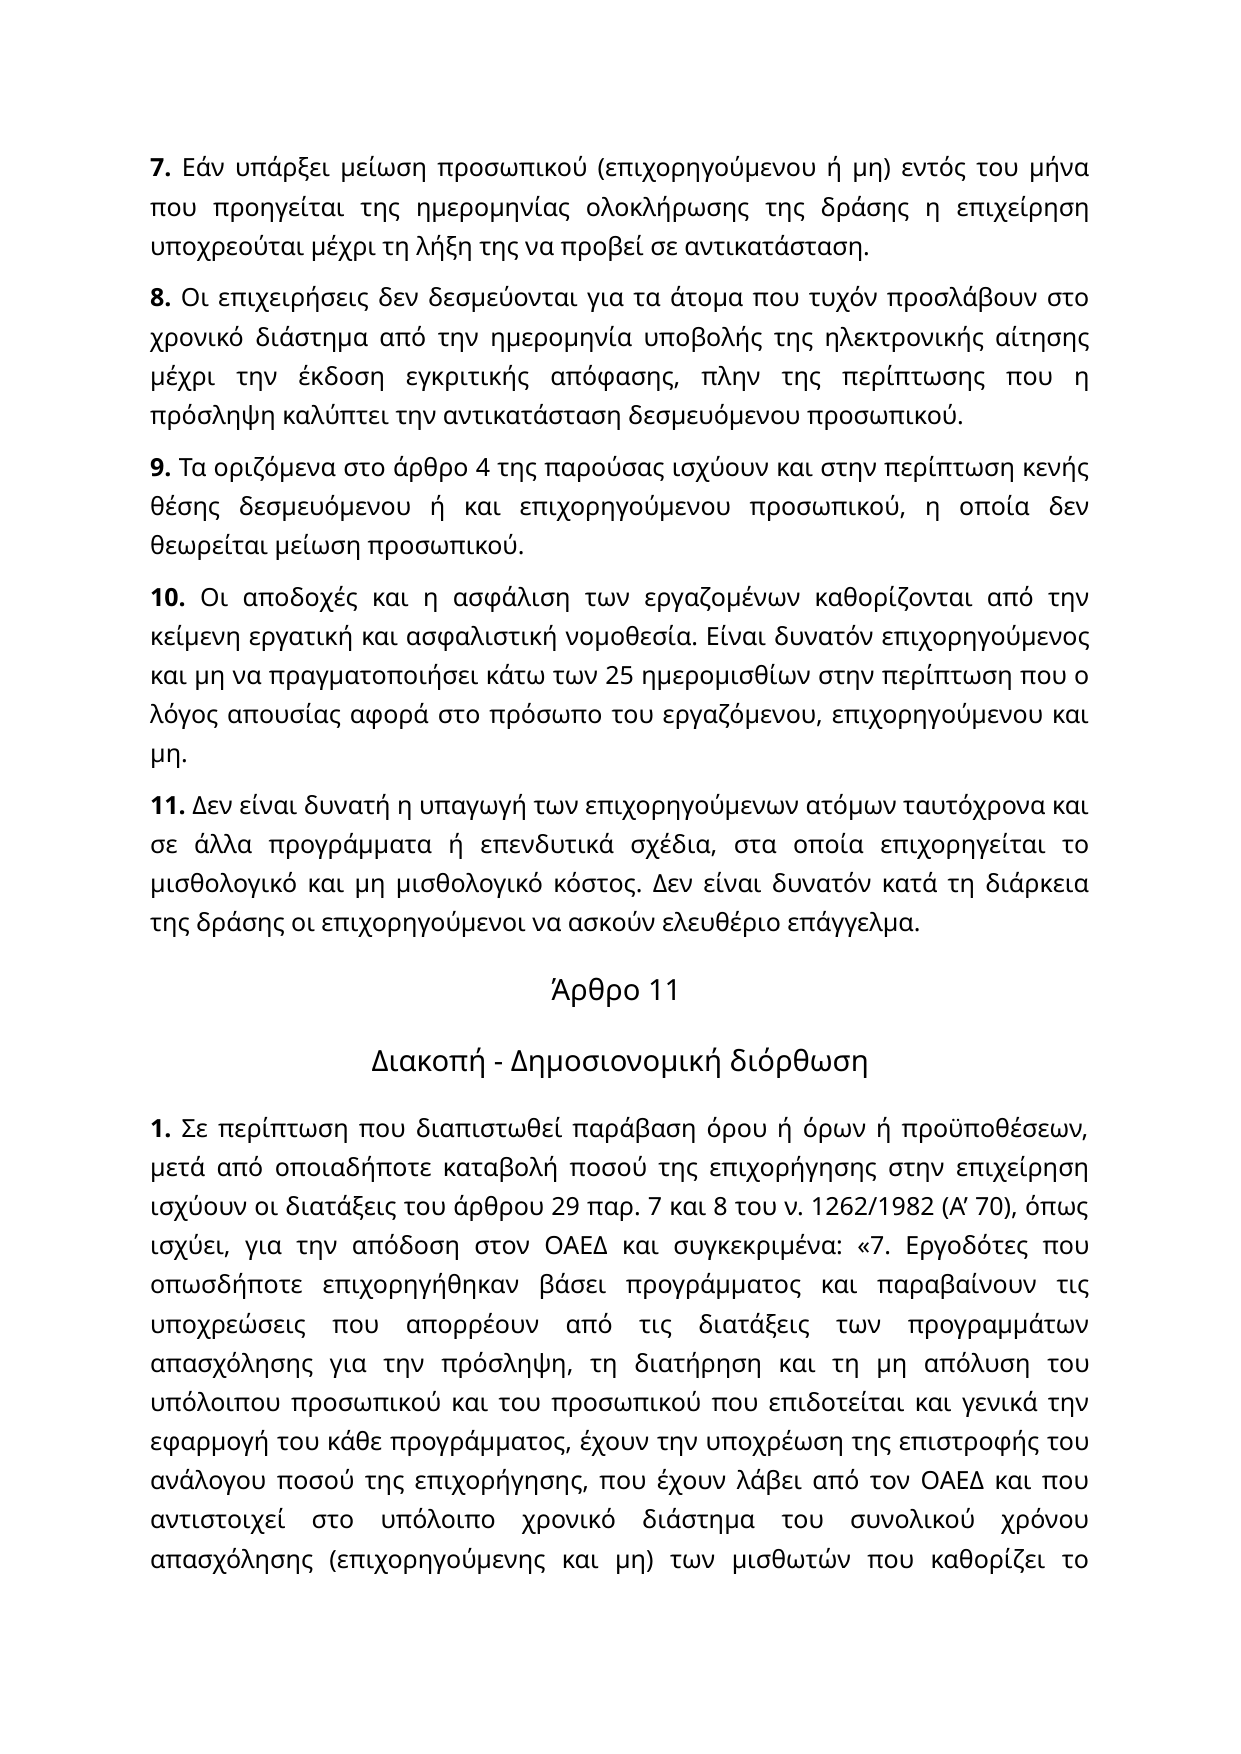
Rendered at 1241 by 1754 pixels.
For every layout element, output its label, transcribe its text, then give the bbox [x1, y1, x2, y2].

subtitle Διακοπή - Δημοσιονομική διόρθωση [150, 1040, 1090, 1079]
text 8. Οι επιχειρήσεις δεν δεσμεύονται για τα άτομα που τυχόν προσλάβουν στο χρονικό διάστημα από την ημερομηνία υποβολής της ηλεκτρονικής αίτησης μέχρι την έκδοση εγκριτικής απόφασης, πλην της περίπτωσης που η πρόσληψη καλύπτει την αντικατάσταση δεσμευόμενου προσωπικού. [150, 280, 1090, 432]
text 11. Δεν είναι δυνατή η υπαγωγή των επιχορηγούμενων ατόμων ταυτόχρονα και σε άλλα προγράμματα ή επενδυτικά σχέδια, στα οποία επιχορηγείται το μισθολογικό και μη μισθολογικό κόστος. Δεν είναι δυνατόν κατά τη διάρκεια της δράσης οι επιχορηγούμενοι να ασκούν ελευθέριο επάγγελμα. [150, 787, 1090, 939]
text 7. Εάν υπάρξει μείωση προσωπικού (επιχορηγούμενου ή μη) εντός του μήνα που προηγείται της ημερομηνίας ολοκλήρωσης της δράσης η επιχείρηση υποχρεούται μέχρι τη λήξη της να προβεί σε αντικατάσταση. [150, 150, 1090, 262]
subtitle Άρθρο 11 [150, 969, 1090, 1009]
text 10. Οι αποδοχές και η ασφάλιση των εργαζομένων καθορίζονται από την κείμενη εργατική και ασφαλιστική νομοθεσία. Είναι δυνατόν επιχορηγούμενος και μη να πραγματοποιήσει κάτω των 25 ημερομισθίων στην περίπτωση που ο λόγος απουσίας αφορά στο πρόσωπο του εργαζόμενου, επιχορηγούμενου και μη. [150, 579, 1090, 770]
text 1. Σε περίπτωση που διαπιστωθεί παράβαση όρου ή όρων ή προϋποθέσεων, μετά από οποιαδήποτε καταβολή ποσού της επιχορήγησης στην επιχείρηση ισχύουν οι διατάξεις του άρθρου 29 παρ. 7 και 8 του ν. 1262/1982 (Α’ 70), όπως ισχύει, για την απόδοση στον ΟΑΕΔ και συγκεκριμένα: «7. Εργοδότες που οπωσδήποτε επιχορηγήθηκαν βάσει προγράμματος και παραβαίνουν τις υποχρεώσεις που απορρέουν από τις διατάξεις των προγραμμάτων απασχόλησης για την πρόσληψη, τη διατήρηση και τη μη απόλυση του υπόλοιπου προσωπικού και του προσωπικού που επιδοτείται και γενικά την εφαρμογή του κάθε προγράμματος, έχουν την υποχρέωση της επιστροφής του ανάλογου ποσού της επιχορήγησης, που έχουν λάβει από τον ΟΑΕΔ και που αντιστοιχεί στο υπόλοιπο χρονικό διάστημα του συνολικού χρόνου απασχόλησης (επιχορηγούμενης και μη) των μισθωτών που καθορίζει το [150, 1110, 1090, 1575]
text 9. Τα οριζόμενα στο άρθρο 4 της παρούσας ισχύουν και στην περίπτωση κενής θέσης δεσμευόμενου ή και επιχορηγούμενου προσωπικού, η οποία δεν θεωρείται μείωση προσωπικού. [150, 449, 1090, 562]
